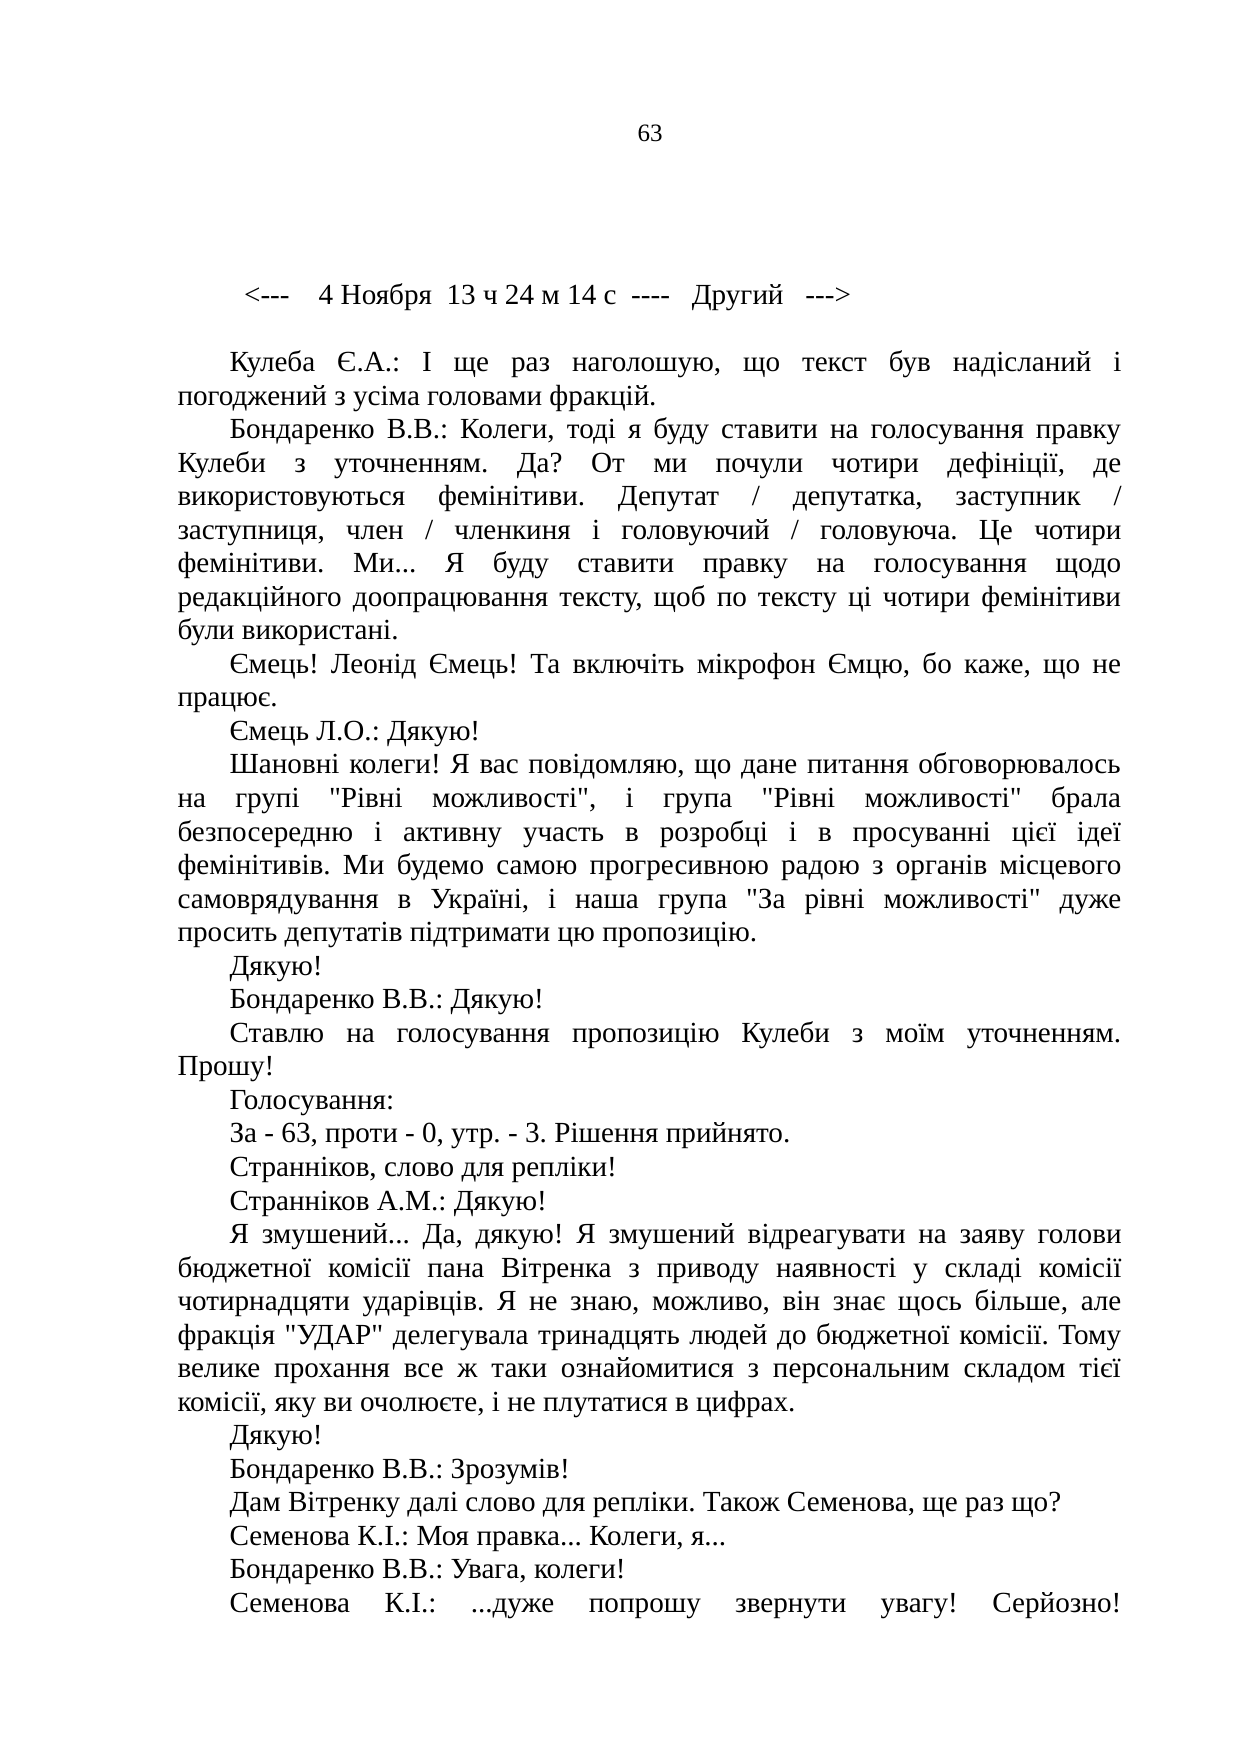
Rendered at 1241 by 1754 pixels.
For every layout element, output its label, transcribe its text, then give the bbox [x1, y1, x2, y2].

text Шановні колеги! Я вас повідомляю, що дане питання обговорювалось на групі "Рівні можливості", і група "Рівні можливості" брала безпосередню і активну участь в розробці і в просуванні цієї ідеї фемінітивів. Ми будемо самою прогресивною радою з органів місцевого самоврядування в Україні, і наша група "За рівні можливості" дуже просить депутатів підтримати цю пропозицію. [177, 747, 1122, 948]
text Дам Вітренку далі слово для репліки. Також Семенова, ще раз що? [177, 1484, 1122, 1518]
text Голосування: [177, 1082, 1122, 1116]
text Странніков А.М.: Дякую! [177, 1183, 1122, 1216]
text Странніков, слово для репліки! [177, 1149, 1122, 1183]
text Семенова К.І.: ...дуже попрошу звернути увагу! Серйозно! [177, 1585, 1122, 1619]
text Бондаренко В.В.: Дякую! [177, 981, 1122, 1015]
text Дякую! [177, 1417, 1122, 1451]
text Я змушений... Да, дякую! Я змушений відреагувати на заяву голови бюджетної комісії пана Вітренка з приводу наявності у складі комісії чотирнадцяти ударівців. Я не знаю, можливо, він знає щось більше, але фракція "УДАР" делегувала тринадцять людей до бюджетної комісії. Тому велике прохання все ж таки ознайомитися з персональним складом тієї комісії, яку ви очолюєте, і не плутатися в цифрах. [177, 1216, 1122, 1417]
text Ємець Л.О.: Дякую! [177, 713, 1122, 747]
text Ставлю на голосування пропозицію Кулеби з моїм уточненням. Прошу! [177, 1015, 1122, 1082]
text Бондаренко В.В.: Зрозумів! [177, 1451, 1122, 1484]
text Бондаренко В.В.: Колеги, тоді я буду ставити на голосування правку Кулеби з уточненням. Да? От ми почули чотири дефініції, де використовуються фемінітиви. Депутат / депутатка, заступник / заступниця, член / членкиня і головуючий / головуюча. Це чотири фемінітиви. Ми... Я буду ставити правку на голосування щодо редакційного доопрацювання тексту, щоб по тексту ці чотири фемінітиви були використані. [177, 411, 1122, 646]
text <--- 4 Ноября 13 ч 24 м 14 с ---- Другий ---> [177, 277, 1122, 311]
text Дякую! [177, 948, 1122, 981]
text Бондаренко В.В.: Увага, колеги! [177, 1552, 1122, 1585]
text Кулеба Є.А.: І ще раз наголошую, що текст був надісланий і погоджений з усіма головами фракцій. [177, 344, 1122, 411]
text Ємець! Леонід Ємець! Та включіть мікрофон Ємцю, бо каже, що не працює. [177, 646, 1122, 713]
text Семенова К.І.: Моя правка... Колеги, я... [177, 1518, 1122, 1552]
text За - 63, проти - 0, утр. - 3. Рішення прийнято. [177, 1116, 1122, 1149]
